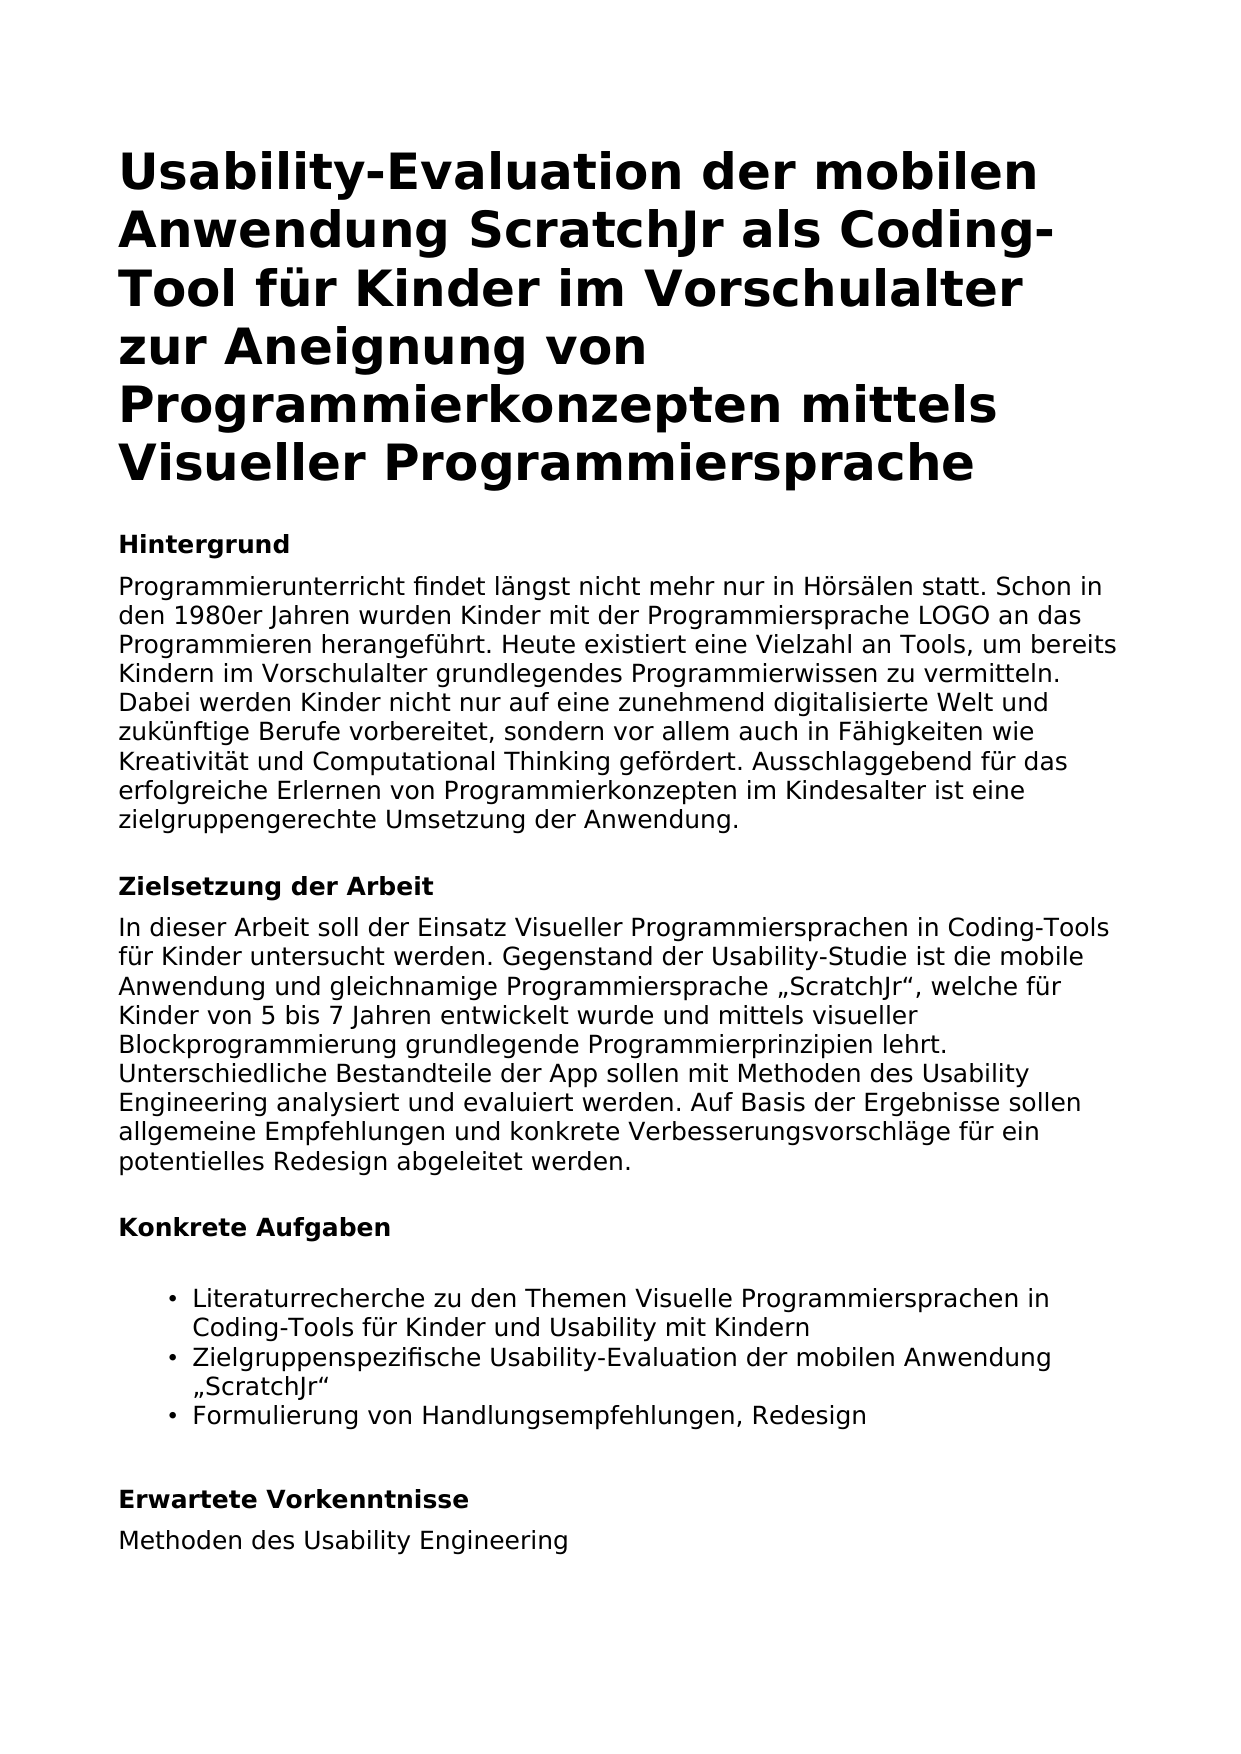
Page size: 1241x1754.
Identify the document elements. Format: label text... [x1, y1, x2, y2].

text Methoden des Usability Engineering [118, 1526, 1122, 1556]
text In dieser Arbeit soll der Einsatz Visueller Programmiersprachen in Coding-Tools für Kinder untersucht werden. Gegenstand der Usability-Studie ist die mobile Anwendung und gleichnamige Programmiersprache „ScratchJr“, welche für Kinder von 5 bis 7 Jahren entwickelt wurde und mittels visueller Blockprogrammierung grundlegende Programmierprinzipien lehrt. Unterschiedliche Bestandteile der App sollen mit Methoden des Usability Engineering analysiert und evaluiert werden. Auf Basis der Ergebnisse sollen allgemeine Empfehlungen und konkrete Verbesserungsvorschläge für ein potentielles Redesign abgeleitet werden. [118, 913, 1122, 1176]
subtitle Zielsetzung der Arbeit [118, 872, 1122, 901]
subtitle Konkrete Aufgaben [118, 1213, 1122, 1242]
subtitle Usability-Evaluation der mobilen Anwendung ScratchJr als Coding-Tool für Kinder im Vorschulalter zur Aneignung von Programmierkonzepten mittels Visueller Programmiersprache [118, 143, 1122, 492]
list Formulierung von Handlungsempfehlungen, Redesign [177, 1401, 1122, 1430]
list Zielgruppenspezifische Usability-Evaluation der mobilen Anwendung „ScratchJr“ [177, 1343, 1122, 1401]
subtitle Erwartete Vorkenntnisse [118, 1485, 1122, 1514]
list Literaturrecherche zu den Themen Visuelle Programmiersprachen in Coding-Tools für Kinder und Usability mit Kindern [177, 1284, 1122, 1343]
subtitle Hintergrund [118, 530, 1122, 559]
text Programmierunterricht findet längst nicht mehr nur in Hörsälen statt. Schon in den 1980er Jahren wurden Kinder mit der Programmiersprache LOGO an das Programmieren herangeführt. Heute existiert eine Vielzahl an Tools, um bereits Kindern im Vorschulalter grundlegendes Programmierwissen zu vermitteln. Dabei werden Kinder nicht nur auf eine zunehmend digitalisierte Welt und zukünftige Berufe vorbereitet, sondern vor allem auch in Fähigkeiten wie Kreativität und Computational Thinking gefördert. Ausschlaggebend für das erfolgreiche Erlernen von Programmierkonzepten im Kindesalter ist eine zielgruppengerechte Umsetzung der Anwendung. [118, 572, 1122, 834]
